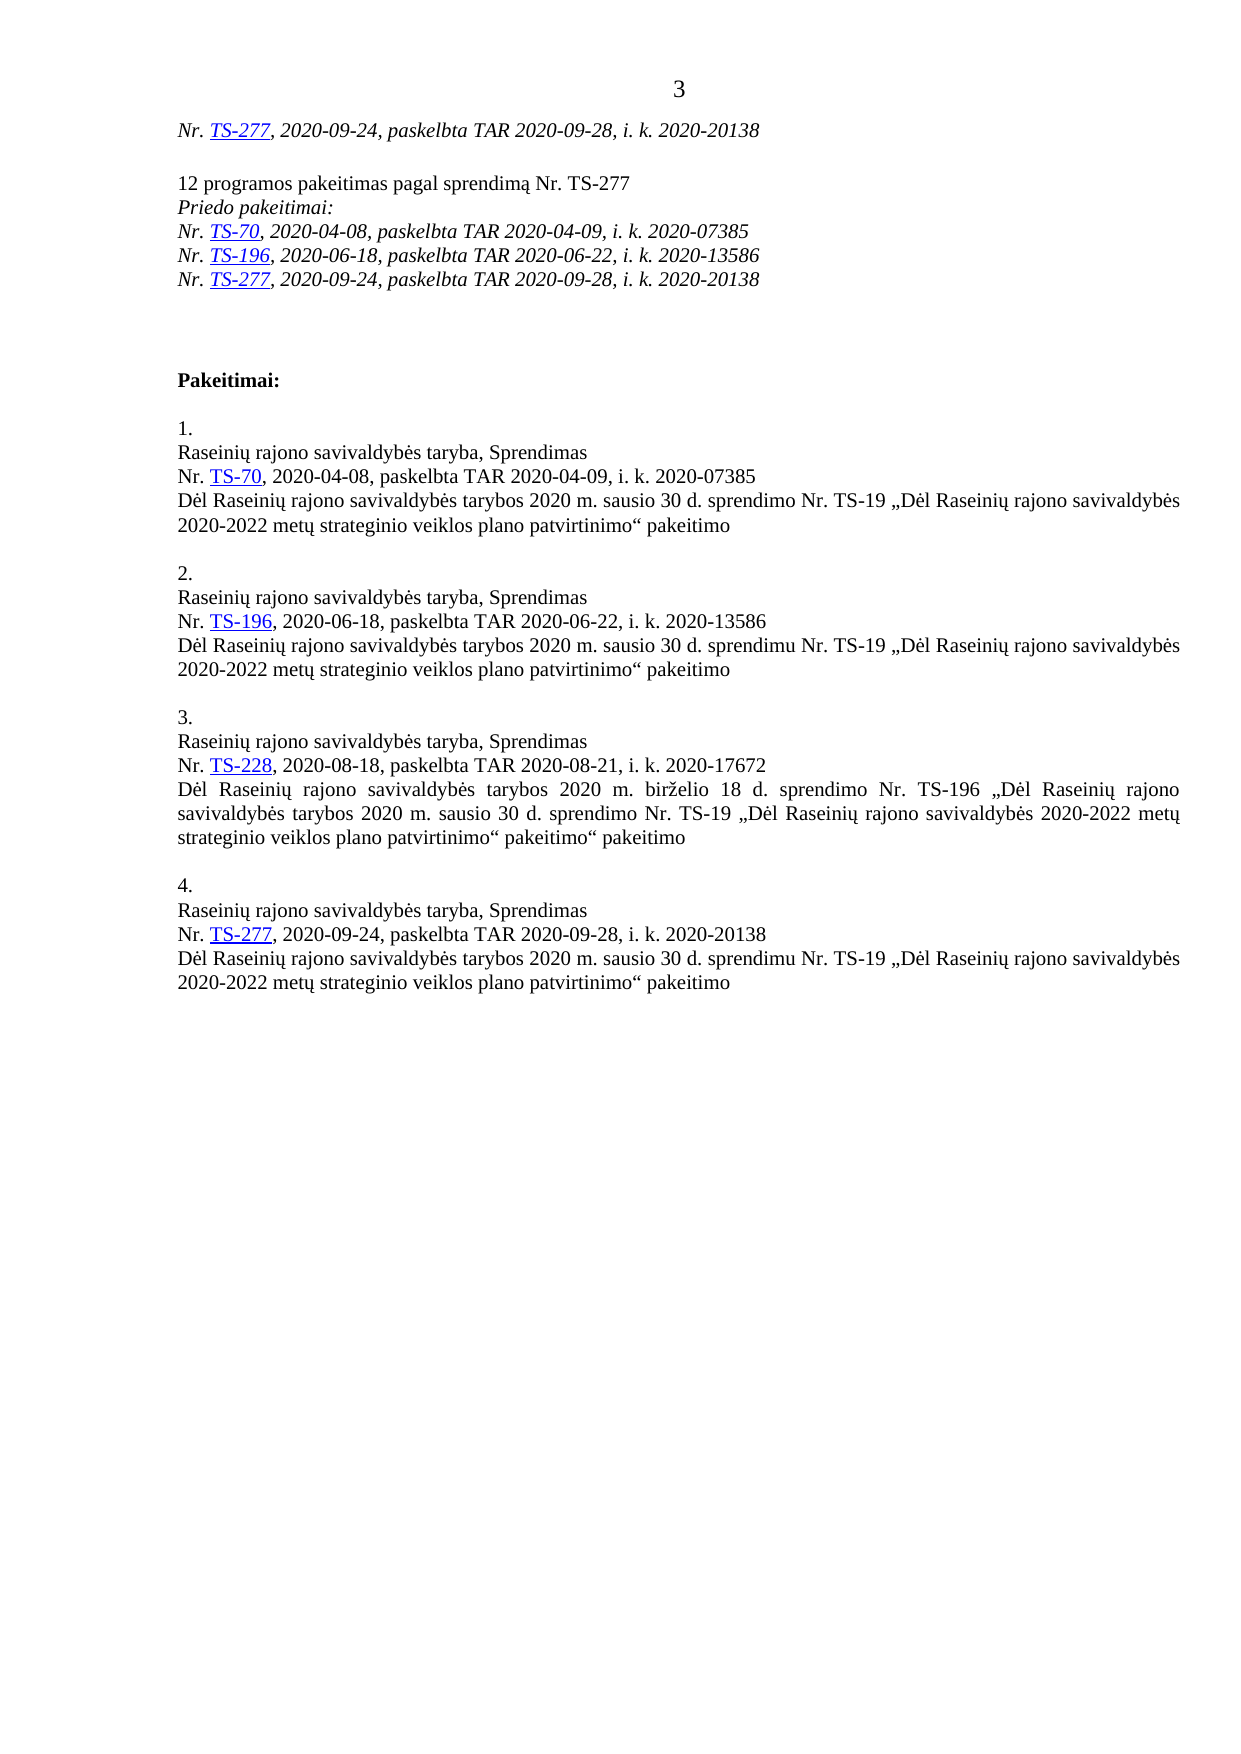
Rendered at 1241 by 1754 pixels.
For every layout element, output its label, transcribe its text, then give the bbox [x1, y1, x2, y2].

text Priedo pakeitimai: [177, 195, 1181, 219]
text 1. [177, 416, 1181, 440]
text 2. [177, 561, 1181, 585]
text Nr. TS-70, 2020-04-08, paskelbta TAR 2020-04-09, i. k. 2020-07385 [177, 464, 1181, 488]
text Raseinių rajono savivaldybės taryba, Sprendimas [177, 729, 1181, 753]
text Dėl Raseinių rajono savivaldybės tarybos 2020 m. sausio 30 d. sprendimo Nr. TS-19 „Dėl Raseinių rajono savivaldybės 2020-2022 metų strateginio veiklos plano patvirtinimo“ pakeitimo [177, 488, 1181, 537]
text Nr. TS-70, 2020-04-08, paskelbta TAR 2020-04-09, i. k. 2020-07385 [177, 219, 1181, 243]
text Dėl Raseinių rajono savivaldybės tarybos 2020 m. birželio 18 d. sprendimo Nr. TS-196 „Dėl Raseinių rajono savivaldybės tarybos 2020 m. sausio 30 d. sprendimo Nr. TS-19 „Dėl Raseinių rajono savivaldybės 2020-2022 metų strateginio veiklos plano patvirtinimo“ pakeitimo“ pakeitimo [177, 777, 1181, 849]
text Dėl Raseinių rajono savivaldybės tarybos 2020 m. sausio 30 d. sprendimu Nr. TS-19 „Dėl Raseinių rajono savivaldybės 2020-2022 metų strateginio veiklos plano patvirtinimo“ pakeitimo [177, 633, 1181, 681]
text Nr. TS-277, 2020-09-24, paskelbta TAR 2020-09-28, i. k. 2020-20138 [177, 267, 1181, 291]
text Raseinių rajono savivaldybės taryba, Sprendimas [177, 897, 1181, 922]
text 4. [177, 873, 1181, 897]
text Nr. TS-277, 2020-09-24, paskelbta TAR 2020-09-28, i. k. 2020-20138 [177, 118, 1181, 142]
text Pakeitimai: [177, 368, 1181, 392]
text Nr. TS-277, 2020-09-24, paskelbta TAR 2020-09-28, i. k. 2020-20138 [177, 922, 1181, 946]
text Dėl Raseinių rajono savivaldybės tarybos 2020 m. sausio 30 d. sprendimu Nr. TS-19 „Dėl Raseinių rajono savivaldybės 2020-2022 metų strateginio veiklos plano patvirtinimo“ pakeitimo [177, 946, 1181, 994]
text Nr. TS-228, 2020-08-18, paskelbta TAR 2020-08-21, i. k. 2020-17672 [177, 753, 1181, 777]
text Raseinių rajono savivaldybės taryba, Sprendimas [177, 440, 1181, 464]
text Nr. TS-196, 2020-06-18, paskelbta TAR 2020-06-22, i. k. 2020-13586 [177, 609, 1181, 633]
text Nr. TS-196, 2020-06-18, paskelbta TAR 2020-06-22, i. k. 2020-13586 [177, 243, 1181, 267]
text 3. [177, 705, 1181, 729]
text 12 programos pakeitimas pagal sprendimą Nr. TS-277 [177, 171, 1181, 195]
text Raseinių rajono savivaldybės taryba, Sprendimas [177, 585, 1181, 609]
